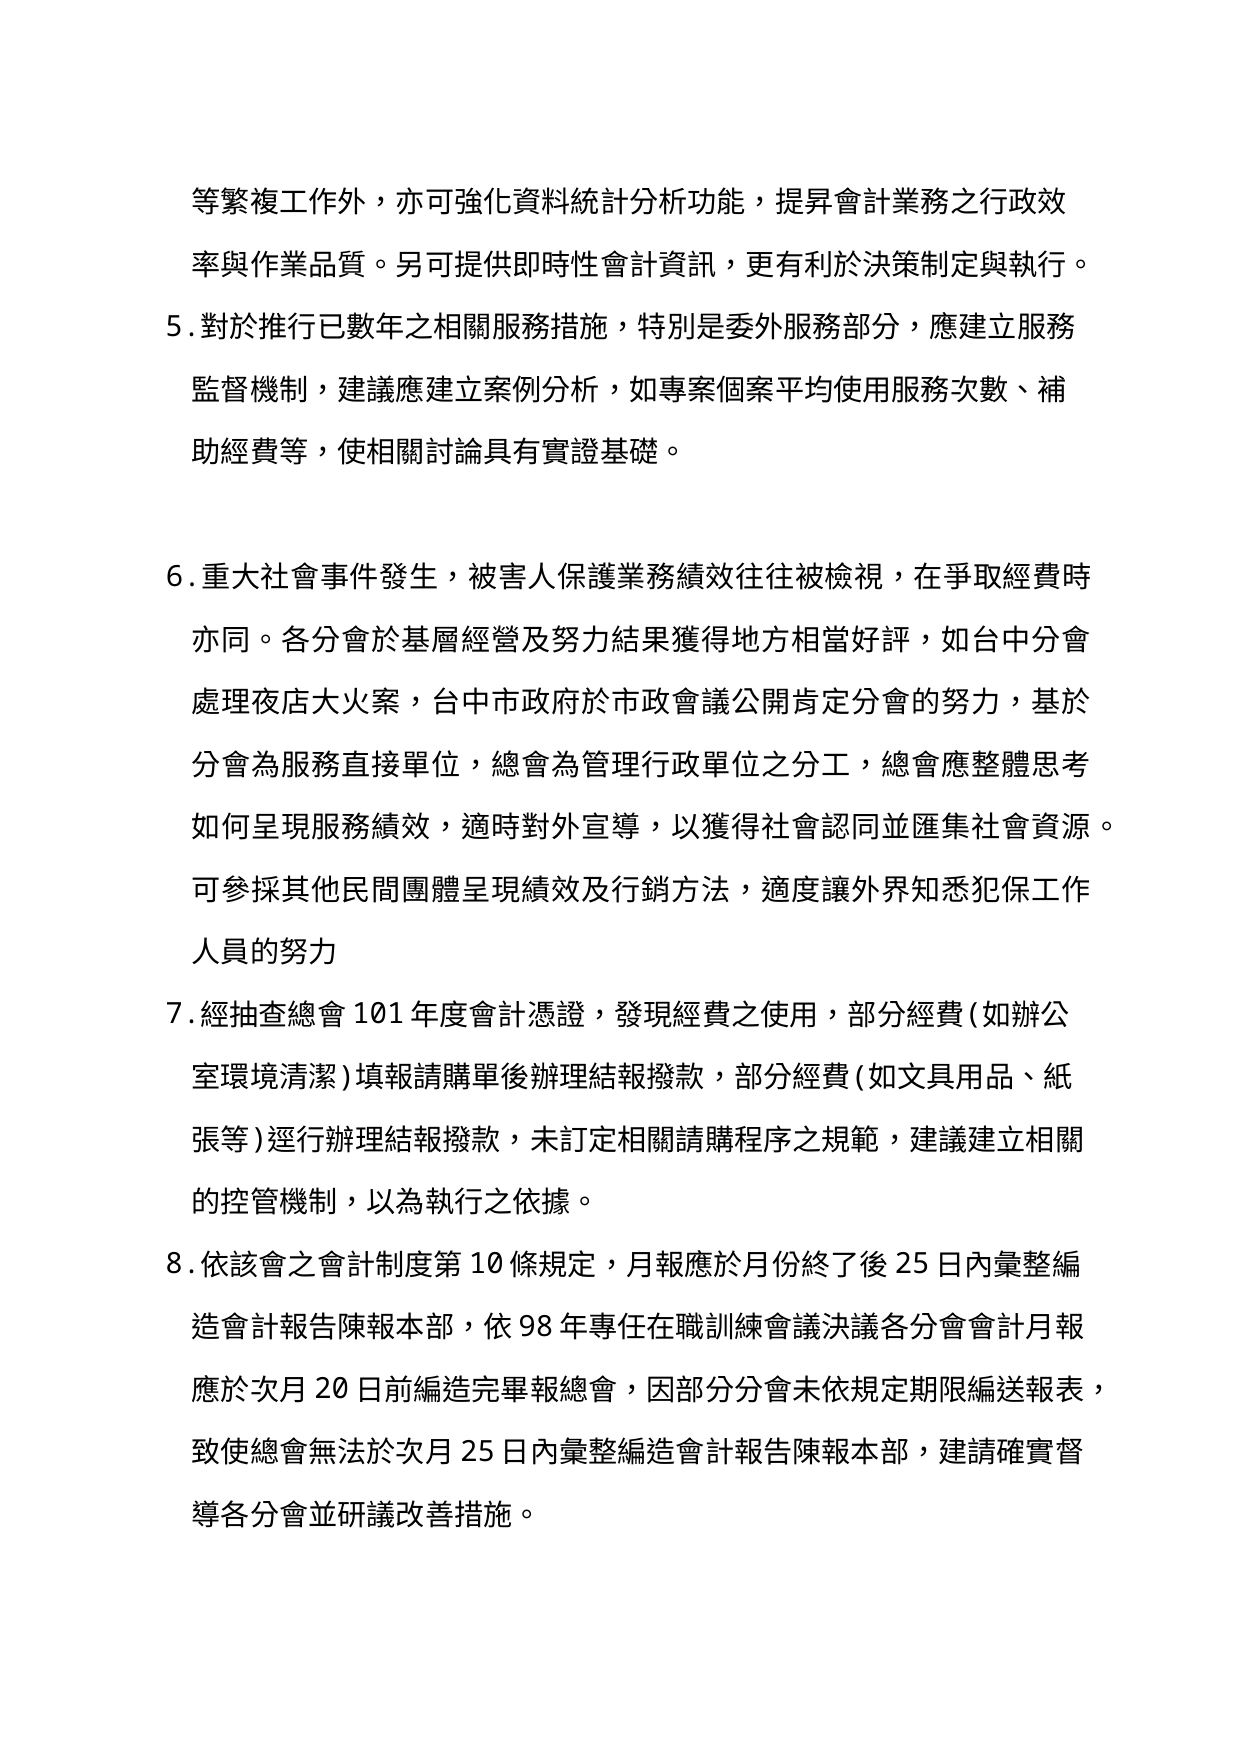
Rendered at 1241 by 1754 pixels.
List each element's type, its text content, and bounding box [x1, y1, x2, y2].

text 6.重大社會事件發生，被害人保護業務績效往往被檢視，在爭取經費時亦同。各分會於基層經營及努力結果獲得地方相當好評，如台中分會處理夜店大火案，台中市政府於市政會議公開肯定分會的努力，基於分會為服務直接單位，總會為管理行政單位之分工，總會應整體思考如何呈現服務績效，適時對外宣導，以獲得社會認同並匯集社會資源。可參採其他民間團體呈現績效及行銷方法，適度讓外界知悉犯保工作人員的努力 [148, 533, 1092, 971]
text 8.依該會之會計制度第10條規定，月報應於月份終了後25日內彙整編造會計報告陳報本部，依98年專任在職訓練會議決議各分會會計月報應於次月20日前編造完畢報總會，因部分分會未依規定期限編送報表，致使總會無法於次月25日內彙整編造會計報告陳報本部，建請確實督導各分會並研議改善措施。 [148, 1221, 1092, 1533]
text 7.經抽查總會101年度會計憑證，發現經費之使用，部分經費(如辦公室環境清潔)填報請購單後辦理結報撥款，部分經費(如文具用品、紙張等)逕行辦理結報撥款，未訂定相關請購程序之規範，建議建立相關的控管機制，以為執行之依據。 [148, 971, 1092, 1221]
text 5.對於推行已數年之相關服務措施，特別是委外服務部分，應建立服務監督機制，建議應建立案例分析，如專案個案平均使用服務次數、補助經費等，使相關討論具有實證基礎。 [148, 283, 1092, 471]
text 4.會計作業均以人工記帳，容易造成錯誤，對於總會彙編工作，更是耗時費力，管理困難，建議將會計作業資訊化，登打完記帳憑證後，可直接透過電腦進行過帳並產製相關報表，除減少人工登帳及重覆登帳等繁複工作外，亦可強化資料統計分析功能，提昇會計業務之行政效率與作業品質。另可提供即時性會計資訊，更有利於決策制定與執行。 [148, 158, 1092, 283]
